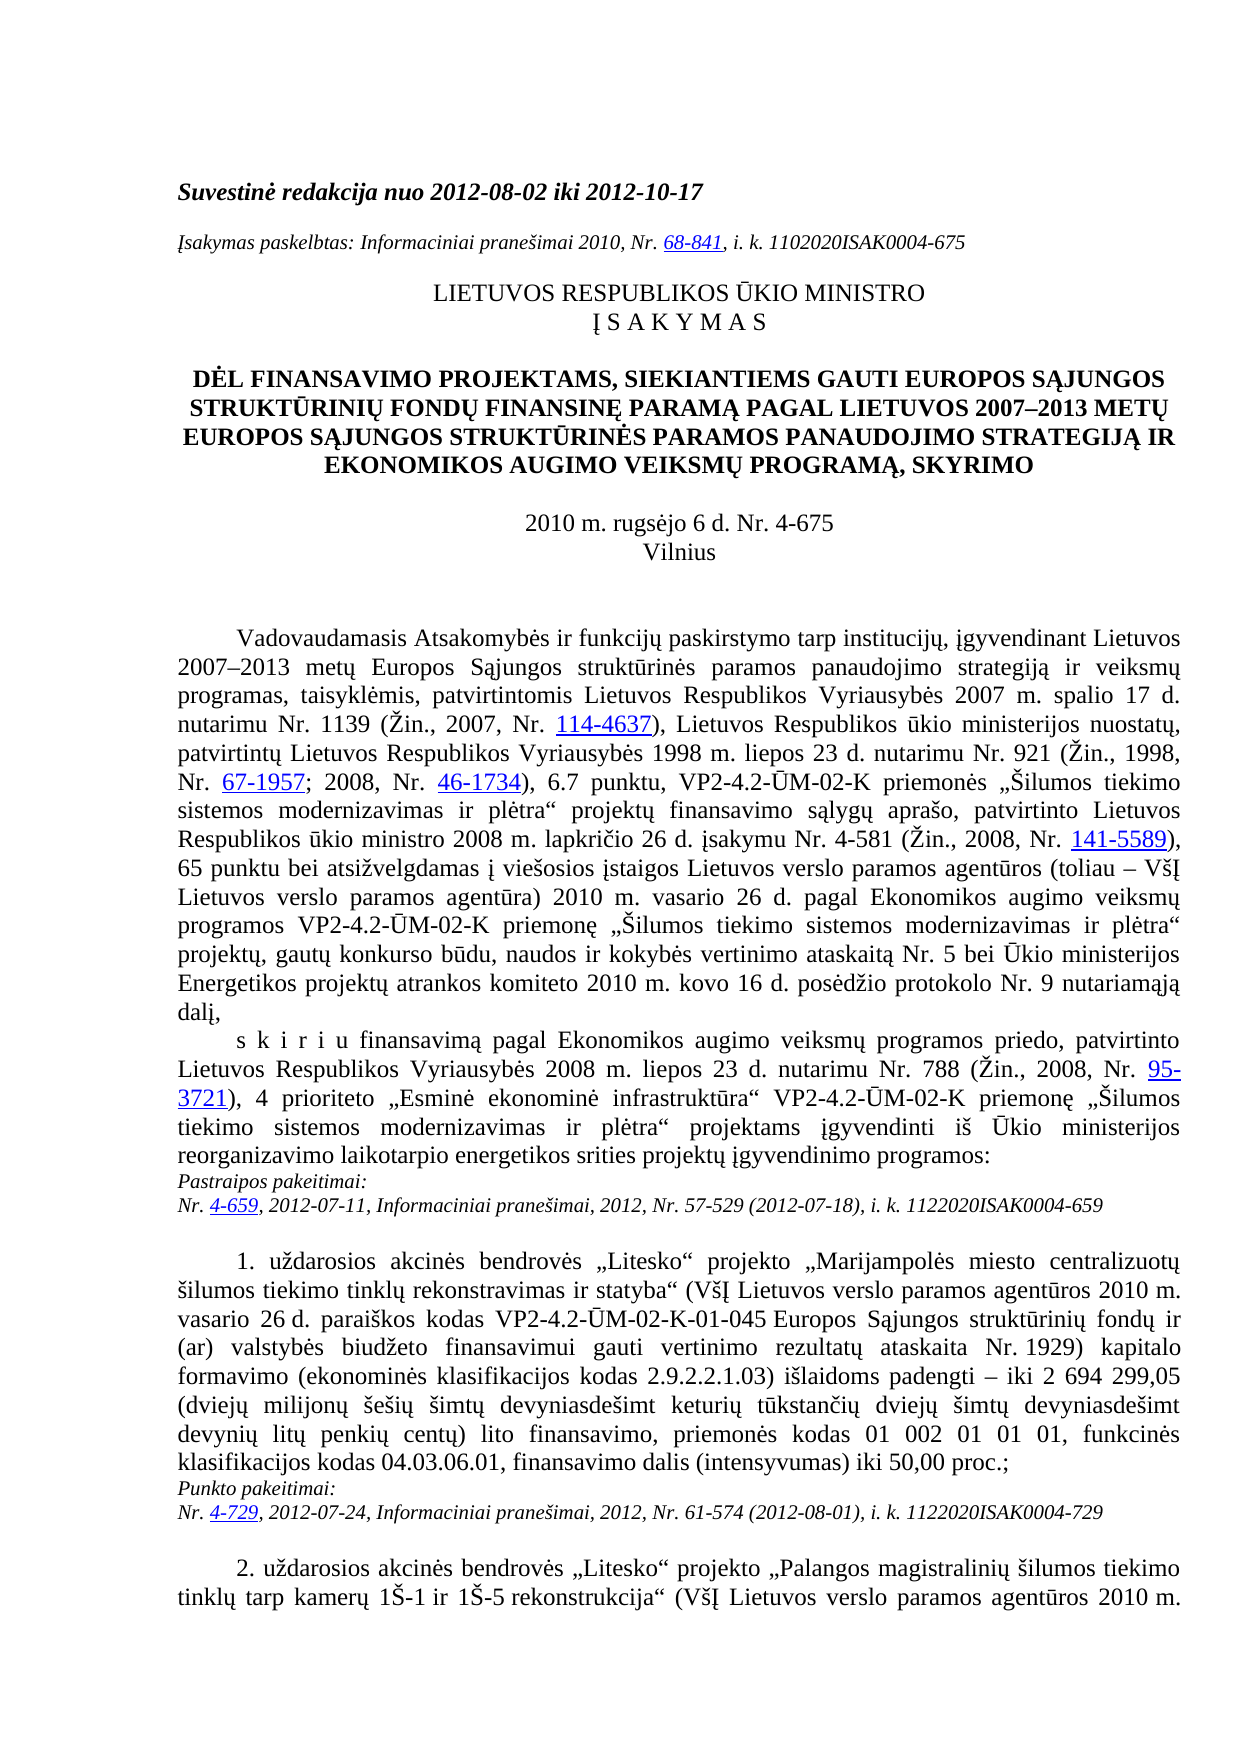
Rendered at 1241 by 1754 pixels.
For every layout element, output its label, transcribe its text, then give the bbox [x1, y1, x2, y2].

text 2. uždarosios akcinės bendrovės „Litesko“ projekto „Palangos magistralinių šilumos tiekimo tinklų tarp kamerų 1Š-1 ir 1Š-5 rekonstrukcija“ (VšĮ Lietuvos verslo paramos agentūros 2010 m. [177, 1553, 1181, 1611]
text Pastraipos pakeitimai: [177, 1169, 1181, 1193]
text Suvestinė redakcija nuo 2012-08-02 iki 2012-10-17 [177, 177, 1181, 206]
text Punkto pakeitimai: [177, 1476, 1181, 1500]
text Vadovaudamasis Atsakomybės ir funkcijų paskirstymo tarp institucijų, įgyvendinant Lietuvos 2007–2013 metų Europos Sąjungos struktūrinės paramos panaudojimo strategiją ir veiksmų programas, taisyklėmis, patvirtintomis Lietuvos Respublikos Vyriausybės 2007 m. spalio 17 d. nutarimu Nr. 1139 (Žin., 2007, Nr. 114-4637), Lietuvos Respublikos ūkio ministerijos nuostatų, patvirtintų Lietuvos Respublikos Vyriausybės 1998 m. liepos 23 d. nutarimu Nr. 921 (Žin., 1998, Nr. 67-1957; 2008, Nr. 46-1734), 6.7 punktu, VP2-4.2-ŪM-02-K priemonės „Šilumos tiekimo sistemos modernizavimas ir plėtra“ projektų finansavimo sąlygų aprašo, patvirtinto Lietuvos Respublikos ūkio ministro 2008 m. lapkričio 26 d. įsakymu Nr. 4-581 (Žin., 2008, Nr. 141-5589), 65 punktu bei atsižvelgdamas į viešosios įstaigos Lietuvos verslo paramos agentūros (toliau – VšĮ Lietuvos verslo paramos agentūra) 2010 m. vasario 26 d. pagal Ekonomikos augimo veiksmų programos VP2-4.2-ŪM-02-K priemonę „Šilumos tiekimo sistemos modernizavimas ir plėtra“ projektų, gautų konkurso būdu, naudos ir kokybės vertinimo ataskaitą Nr. 5 bei Ūkio ministerijos Energetikos projektų atrankos komiteto 2010 m. kovo 16 d. posėdžio protokolo Nr. 9 nutariamąją dalį, [177, 623, 1181, 1026]
text Vilnius [177, 537, 1181, 566]
text 1. uždarosios akcinės bendrovės „Litesko“ projekto „Marijampolės miesto centralizuotų šilumos tiekimo tinklų rekonstravimas ir statyba“ (VšĮ Lietuvos verslo paramos agentūros 2010 m. vasario 26 d. paraiškos kodas VP2-4.2-ŪM-02-K-01-045 Europos Sąjungos struktūrinių fondų ir (ar) valstybės biudžeto finansavimui gauti vertinimo rezultatų ataskaita Nr. 1929) kapitalo formavimo (ekonominės klasifikacijos kodas 2.9.2.2.1.03) išlaidoms padengti – iki 2 694 299,05 (dviejų milijonų šešių šimtų devyniasdešimt keturių tūkstančių dviejų šimtų devyniasdešimt devynių litų penkių centų) lito finansavimo, priemonės kodas 01 002 01 01 01, funkcinės klasifikacijos kodas 04.03.06.01, finansavimo dalis (intensyvumas) iki 50,00 proc.; [177, 1246, 1181, 1476]
text DĖL finansavimo projektams, siekiantiems gauti europos sąjungos struktūrinių fondų finansinę paramą PAGAL LIETUVOS 2007–2013 METŲ eUROPOS SĄJUNGOS STRUKTŪRINĖS PARAMOS PANAUDOJIMO STRATEGIJĄ IR EKONOMIKOS AUGIMO VEIKSMŲ PROGRAMĄ, SKYRIMO [177, 364, 1181, 479]
text 2010 m. rugsėjo 6 d. Nr. 4-675 [177, 508, 1181, 537]
text Nr. 4-729, 2012-07-24, Informaciniai pranešimai, 2012, Nr. 61-574 (2012-08-01), i. k. 1122020ISAK0004-729 [177, 1500, 1181, 1524]
text s k i r i u finansavimą pagal Ekonomikos augimo veiksmų programos priedo, patvirtinto Lietuvos Respublikos Vyriausybės 2008 m. liepos 23 d. nutarimu Nr. 788 (Žin., 2008, Nr. 95-3721), 4 prioriteto „Esminė ekonominė infrastruktūra“ VP2-4.2-ŪM-02-K priemonę „Šilumos tiekimo sistemos modernizavimas ir plėtra“ projektams įgyvendinti iš Ūkio ministerijos reorganizavimo laikotarpio energetikos srities projektų įgyvendinimo programos: [177, 1026, 1181, 1169]
text LIETUVOS RESPUBLIKOS ŪKIO MINISTRO [177, 278, 1181, 307]
text ĮSAKYMAS [177, 307, 1181, 336]
text Įsakymas paskelbtas: Informaciniai pranešimai 2010, Nr. 68-841, i. k. 1102020ISAK0004-675 [177, 230, 1181, 254]
text Nr. 4-659, 2012-07-11, Informaciniai pranešimai, 2012, Nr. 57-529 (2012-07-18), i. k. 1122020ISAK0004-659 [177, 1193, 1181, 1217]
